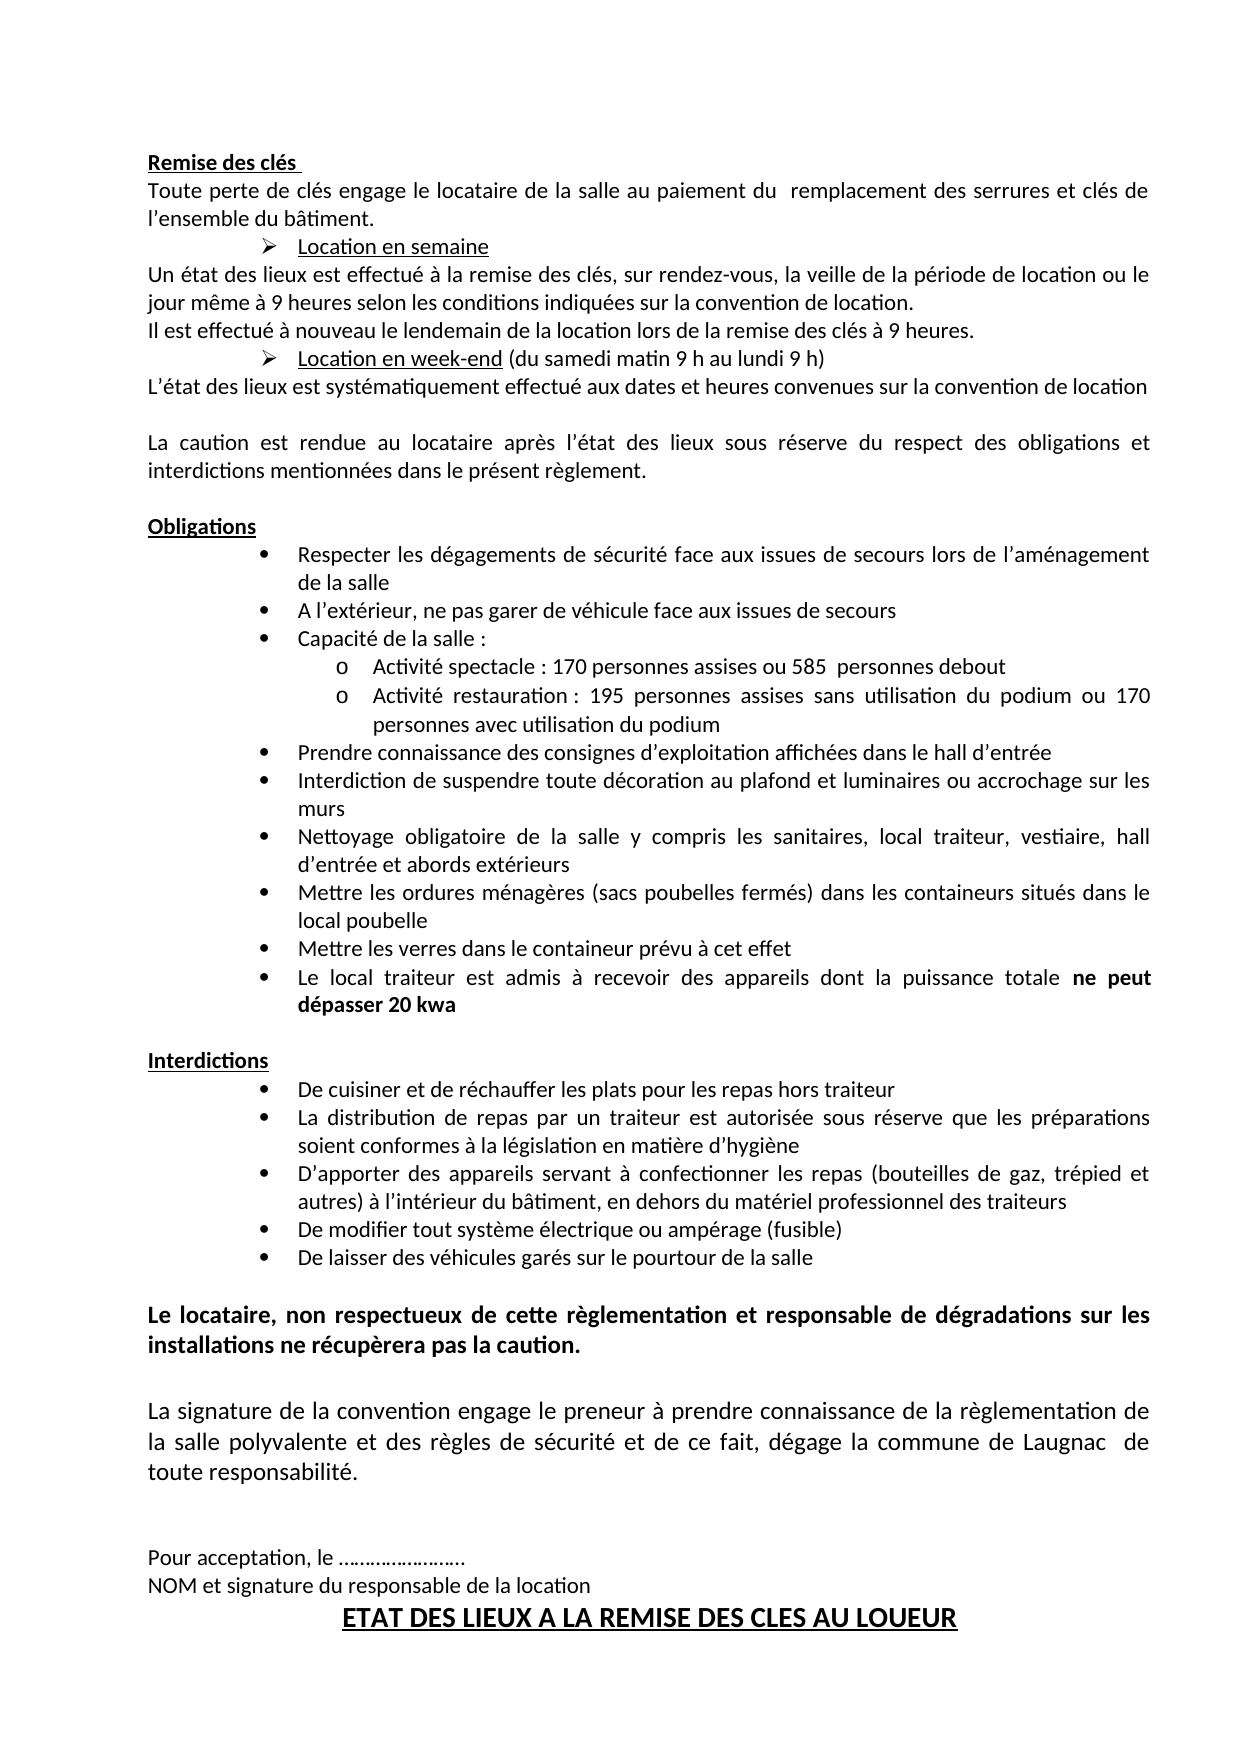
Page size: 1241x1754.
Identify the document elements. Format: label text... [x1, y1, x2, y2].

list Nettoyage obligatoire de la salle y compris les sanitaires, local traiteur, vestiaire, hall d’entrée et abords extérieurs [260, 822, 1152, 878]
list Prendre connaissance des consignes d’exploitation affichées dans le hall d’entrée [260, 738, 1152, 766]
text Interdictions [148, 1047, 1152, 1075]
list De cuisiner et de réchauffer les plats pour les repas hors traiteur [260, 1075, 1152, 1103]
text Il est effectué à nouveau le lendemain de la location lors de la remise des clés à 9 heures. [148, 316, 1152, 344]
list Respecter les dégagements de sécurité face aux issues de secours lors de l’aménagement de la salle [260, 540, 1152, 596]
list Capacité de la salle : [260, 624, 1152, 652]
list Activité spectacle : 170 personnes assises ou 585 personnes debout [335, 652, 1152, 681]
list Mettre les verres dans le containeur prévu à cet effet [260, 934, 1152, 963]
text NOM et signature du responsable de la location [148, 1571, 1152, 1599]
list De modifier tout système électrique ou ampérage (fusible) [260, 1215, 1152, 1243]
text La caution est rendue au locataire après l’état des lieux sous réserve du respect des obligations et interdictions mentionnées dans le présent règlement. [148, 428, 1152, 484]
list Location en week-end (du samedi matin 9 h au lundi 9 h) [260, 344, 1152, 372]
text L’état des lieux est systématiquement effectué aux dates et heures convenues sur la convention de location [148, 372, 1152, 400]
list A l’extérieur, ne pas garer de véhicule face aux issues de secours [260, 596, 1152, 624]
list Le local traiteur est admis à recevoir des appareils dont la puissance totale ne peut dépasser 20 kwa [260, 963, 1152, 1019]
list De laisser des véhicules garés sur le pourtour de la salle [260, 1243, 1152, 1271]
text Pour acceptation, le …………………… [148, 1543, 1152, 1571]
list Activité restauration : 195 personnes assises sans utilisation du podium ou 170 personnes avec utilisation du podium [335, 681, 1152, 738]
list D’apporter des appareils servant à confectionner les repas (bouteilles de gaz, trépied et autres) à l’intérieur du bâtiment, en dehors du matériel professionnel des traiteurs [260, 1159, 1152, 1215]
text Un état des lieux est effectué à la remise des clés, sur rendez-vous, la veille de la période de location ou le jour même à 9 heures selon les conditions indiquées sur la convention de location. [148, 260, 1152, 316]
text Obligations [148, 512, 1152, 540]
text Remise des clés [148, 148, 1152, 176]
text La signature de la convention engage le preneur à prendre connaissance de la règlementation de la salle polyvalente et des règles de sécurité et de ce fait, dégage la commune de Laugnac de toute responsabilité. [148, 1396, 1152, 1487]
list La distribution de repas par un traiteur est autorisée sous réserve que les préparations soient conformes à la législation en matière d’hygiène [260, 1103, 1152, 1159]
text Le locataire, non respectueux de cette règlementation et responsable de dégradations sur les installations ne récupèrera pas la caution. [148, 1299, 1152, 1360]
text Toute perte de clés engage le locataire de la salle au paiement du remplacement des serrures et clés de l’ensemble du bâtiment. [148, 176, 1152, 232]
text ETAT DES LIEUX A LA REMISE DES CLES AU LOUEUR [148, 1599, 1152, 1635]
list Interdiction de suspendre toute décoration au plafond et luminaires ou accrochage sur les murs [260, 766, 1152, 822]
list Location en semaine [260, 232, 1152, 260]
list Mettre les ordures ménagères (sacs poubelles fermés) dans les containeurs situés dans le local poubelle [260, 878, 1152, 934]
